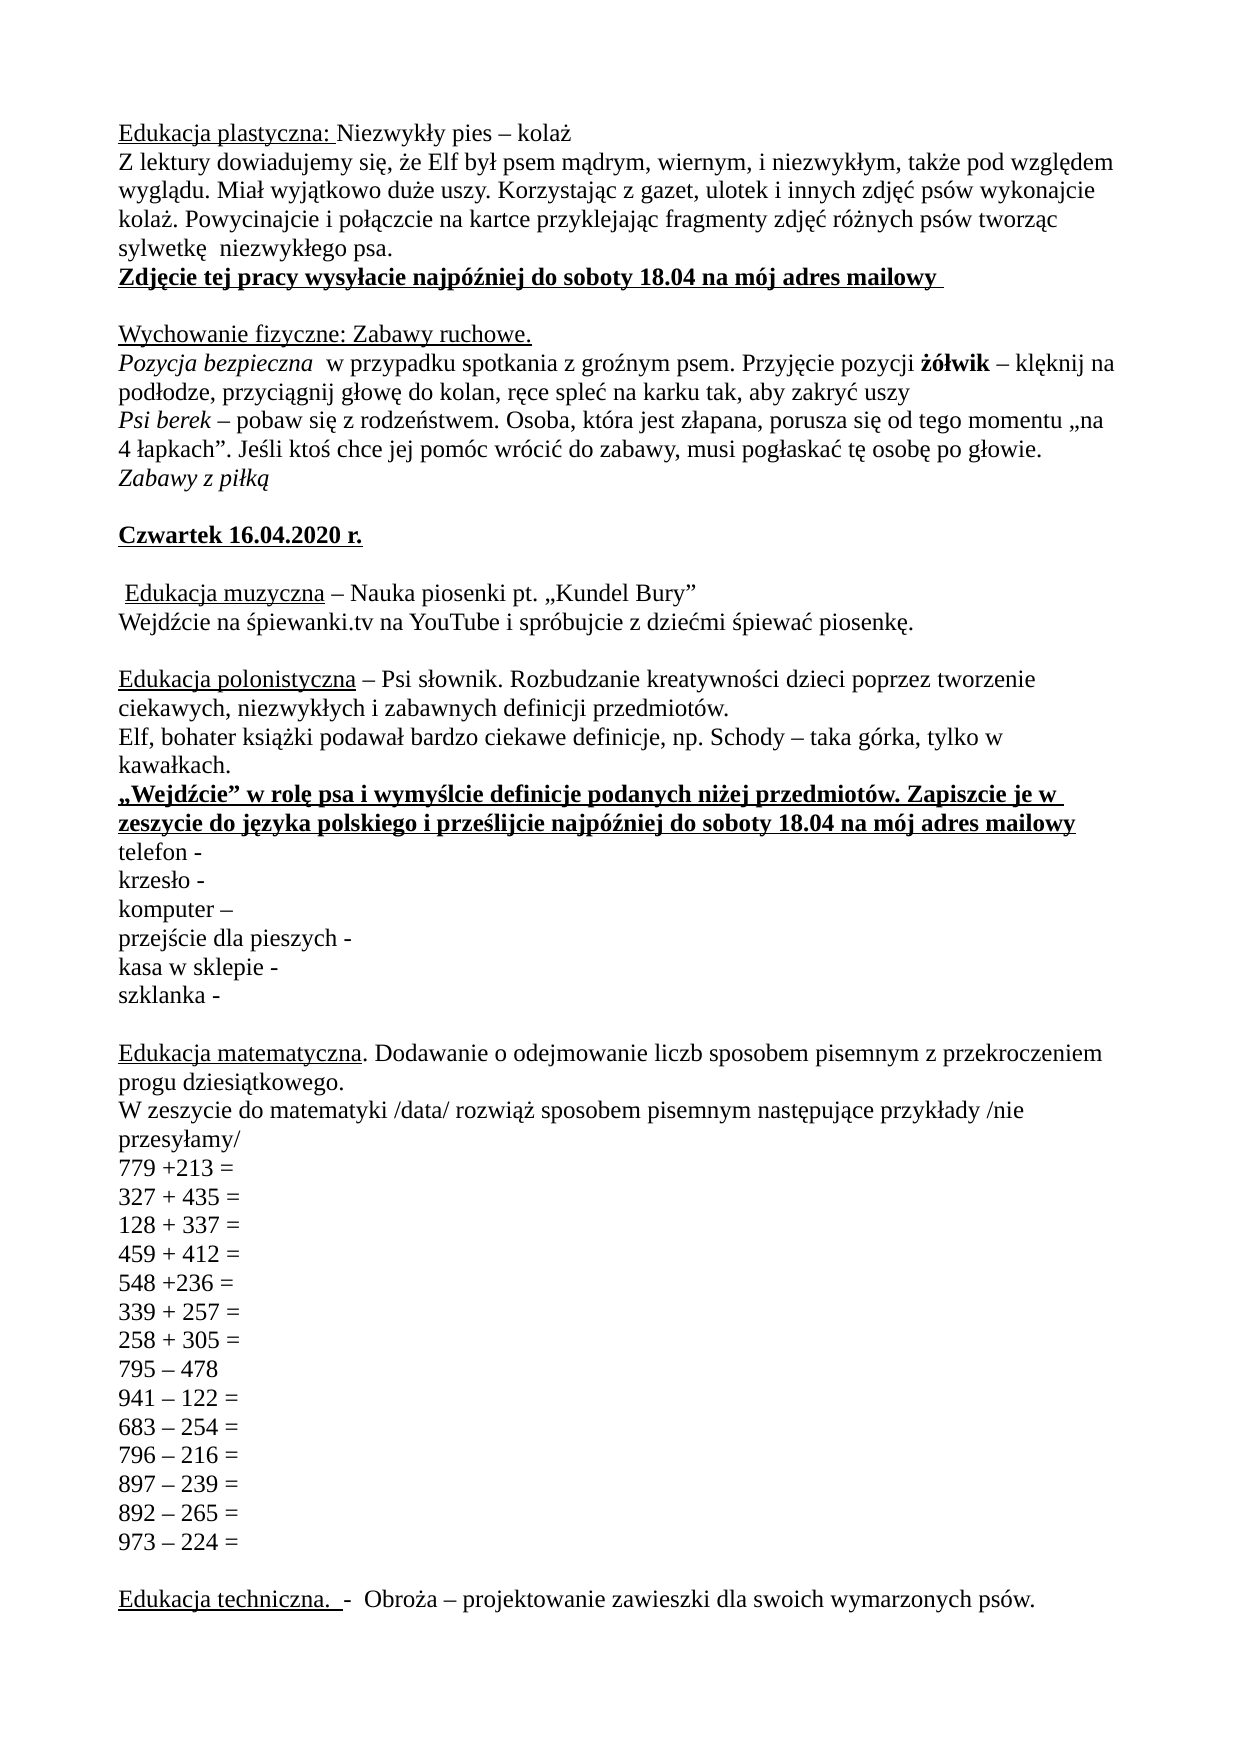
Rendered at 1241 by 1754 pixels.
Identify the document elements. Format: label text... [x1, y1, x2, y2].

text 339 + 257 = [118, 1297, 1122, 1326]
text 683 – 254 = [118, 1412, 1122, 1441]
text 796 – 216 = [118, 1441, 1122, 1469]
text Edukacja techniczna. - Obroża – projektowanie zawieszki dla swoich wymarzonych psów. [118, 1584, 1122, 1613]
text 779 +213 = [118, 1153, 1122, 1182]
text Elf, bohater książki podawał bardzo ciekawe definicje, np. Schody – taka górka, tylko w kawałkach. [118, 722, 1122, 779]
text 327 + 435 = [118, 1182, 1122, 1211]
text szklanka - [118, 981, 1122, 1009]
text Psi berek – pobaw się z rodzeństwem. Osoba, która jest złapana, porusza się od tego momentu „na 4 łapkach”. Jeśli ktoś chce jej pomóc wrócić do zabawy, musi pogłaskać tę osobę po głowie. [118, 406, 1122, 463]
text Zabawy z piłką [118, 463, 1122, 492]
text 548 +236 = [118, 1268, 1122, 1297]
text Z lektury dowiadujemy się, że Elf był psem mądrym, wiernym, i niezwykłym, także pod względem wyglądu. Miał wyjątkowo duże uszy. Korzystając z gazet, ulotek i innych zdjęć psów wykonajcie kolaż. Powycinajcie i połączcie na kartce przyklejając fragmenty zdjęć różnych psów tworząc sylwetkę niezwykłego psa. [118, 147, 1122, 262]
text 892 – 265 = [118, 1498, 1122, 1527]
text telefon - [118, 837, 1122, 866]
text 258 + 305 = [118, 1326, 1122, 1354]
text przejście dla pieszych - [118, 923, 1122, 952]
text 941 – 122 = [118, 1383, 1122, 1412]
text 128 + 337 = [118, 1211, 1122, 1239]
text krzesło - [118, 866, 1122, 894]
text Edukacja matematyczna. Dodawanie o odejmowanie liczb sposobem pisemnym z przekroczeniem progu dziesiątkowego. [118, 1038, 1122, 1096]
text 973 – 224 = [118, 1527, 1122, 1556]
text 795 – 478 [118, 1354, 1122, 1383]
text Edukacja polonistyczna – Psi słownik. Rozbudzanie kreatywności dzieci poprzez tworzenie ciekawych, niezwykłych i zabawnych definicji przedmiotów. [118, 664, 1122, 722]
text Czwartek 16.04.2020 r. [118, 521, 1122, 549]
text „Wejdźcie” w rolę psa i wymyślcie definicje podanych niżej przedmiotów. Zapiszcie je w zeszycie do języka polskiego i prześlijcie najpóźniej do soboty 18.04 na mój adres mailowy [118, 779, 1122, 837]
text W zeszycie do matematyki /data/ rozwiąż sposobem pisemnym następujące przykłady /nie przesyłamy/ [118, 1096, 1122, 1153]
text Edukacja plastyczna: Niezwykły pies – kolaż [118, 118, 1122, 147]
text Edukacja muzyczna – Nauka piosenki pt. „Kundel Bury” [118, 578, 1122, 607]
text Wychowanie fizyczne: Zabawy ruchowe. [118, 319, 1122, 348]
text 897 – 239 = [118, 1469, 1122, 1498]
text Wejdźcie na śpiewanki.tv na YouTube i spróbujcie z dziećmi śpiewać piosenkę. [118, 607, 1122, 636]
text Zdjęcie tej pracy wysyłacie najpóźniej do soboty 18.04 na mój adres mailowy [118, 262, 1122, 291]
text Pozycja bezpieczna w przypadku spotkania z groźnym psem. Przyjęcie pozycji żółwik – klęknij na podłodze, przyciągnij głowę do kolan, ręce spleć na karku tak, aby zakryć uszy [118, 348, 1122, 406]
text komputer – [118, 894, 1122, 923]
text 459 + 412 = [118, 1239, 1122, 1268]
text kasa w sklepie - [118, 952, 1122, 981]
